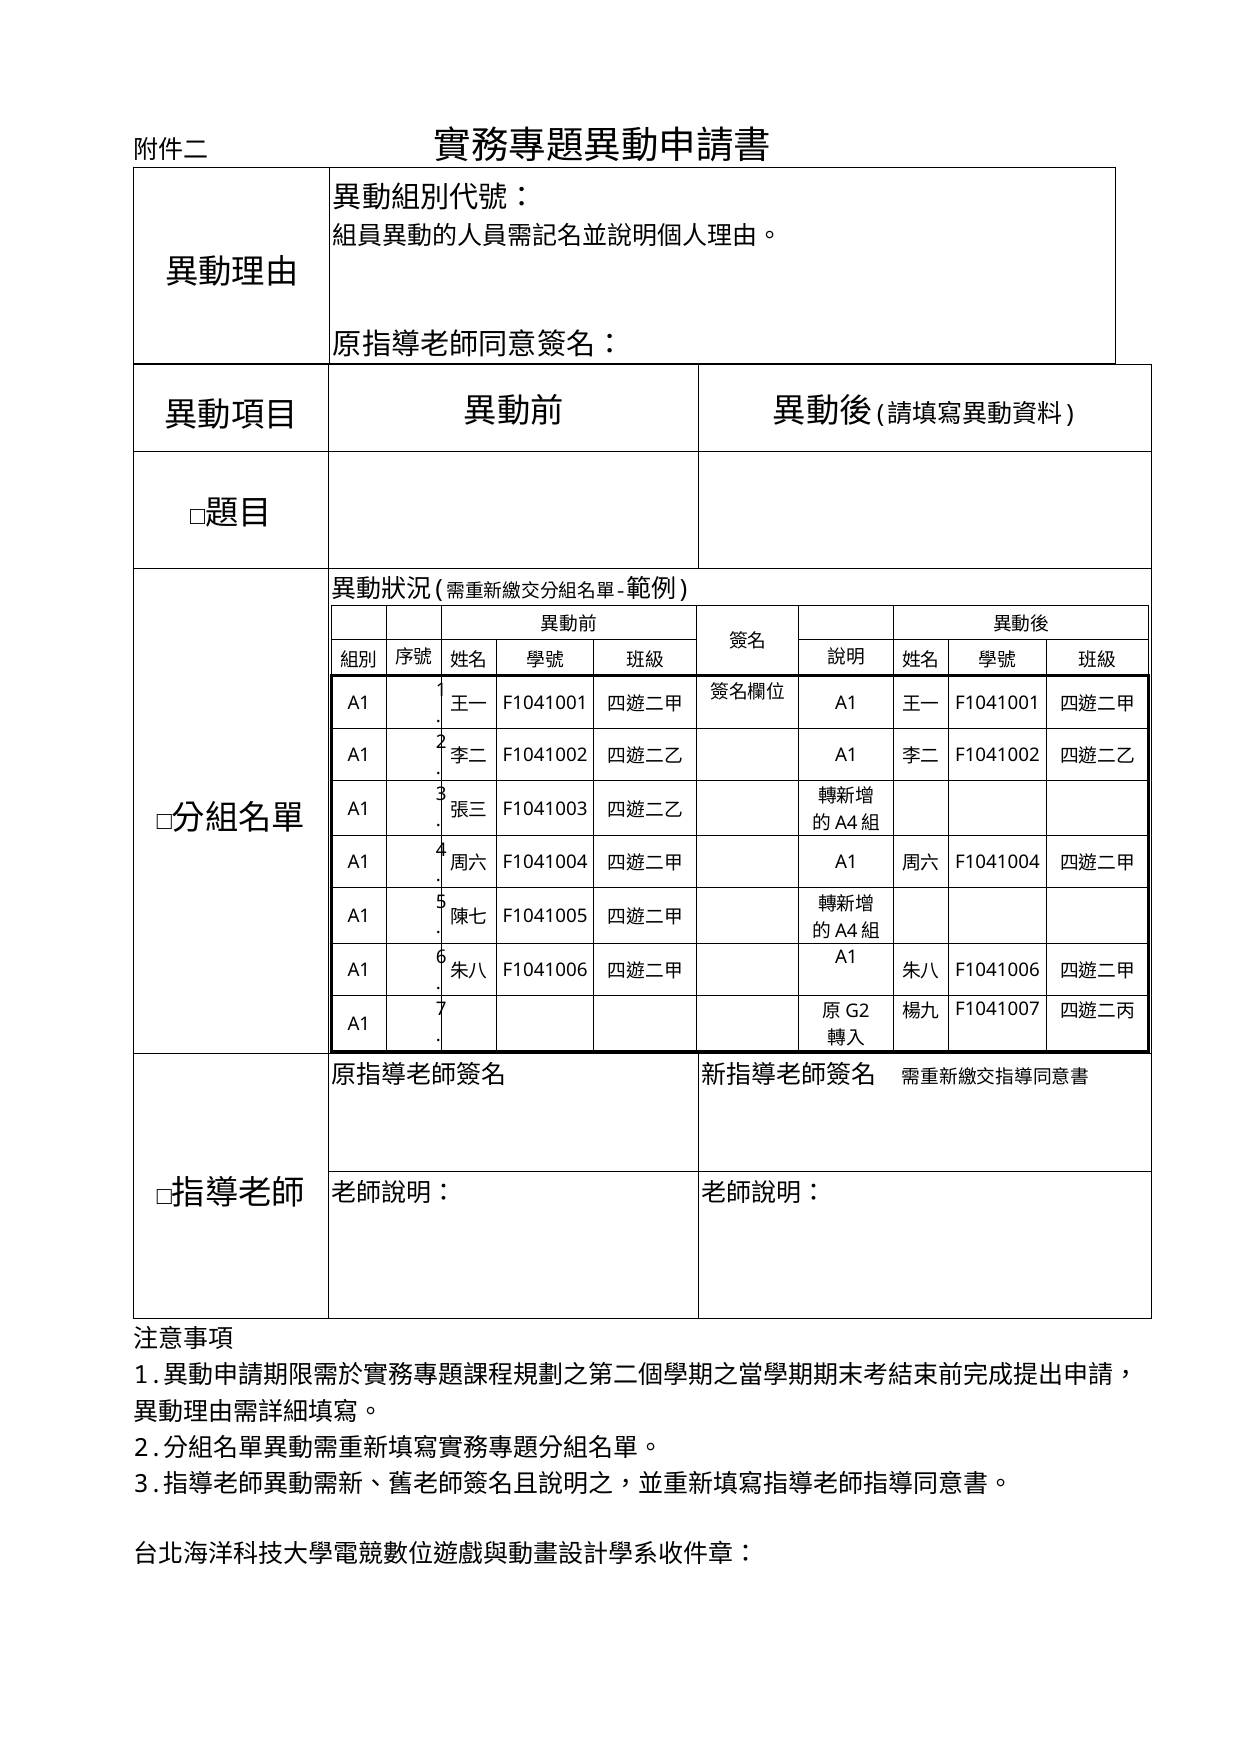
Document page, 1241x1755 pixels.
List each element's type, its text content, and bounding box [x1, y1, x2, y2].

table_cell F1041002 [949, 729, 1046, 780]
table_cell 學號 [497, 640, 593, 673]
table_cell [387, 729, 441, 780]
table_cell [1047, 781, 1147, 835]
table_cell 姓名 [894, 640, 948, 673]
table_cell 四遊二乙 [594, 729, 696, 780]
table_cell [387, 996, 441, 1050]
table_cell 姓名 [442, 640, 496, 673]
table_cell [387, 888, 441, 943]
table_cell [497, 996, 593, 1050]
table_cell 學號 [949, 640, 1046, 673]
table_cell 簽名欄位 [697, 677, 798, 728]
table_cell 轉新增 的A4組 [799, 888, 893, 943]
table_header 異動組別代號： 組員異動的人員需記名並說明個人理由。 原指導老師同意簽名： [330, 168, 1115, 362]
table_cell 班級 [1047, 640, 1148, 673]
table_cell A1 [333, 836, 386, 887]
table_header [799, 606, 893, 639]
table_cell 說明 [799, 640, 893, 673]
table_cell [387, 677, 441, 728]
text 附件二 實務專題異動申請書 [133, 125, 1116, 167]
table_cell 李二 [442, 729, 496, 780]
table_cell F1041004 [949, 836, 1046, 887]
table_cell 序號 [387, 640, 441, 673]
table_cell A1 [333, 996, 386, 1050]
table_cell 四遊二甲 [1047, 836, 1147, 887]
table_cell A1 [333, 781, 386, 835]
table_cell [894, 781, 948, 835]
table_cell 王一 [442, 677, 496, 728]
table_cell F1041006 [949, 944, 1046, 995]
table_cell A1 [333, 677, 386, 728]
table_cell 班級 [594, 640, 696, 673]
table_header 異動理由 [134, 168, 329, 362]
table_cell F1041003 [497, 781, 593, 835]
table_header 異動項目 [134, 365, 328, 451]
table_cell A1 [799, 944, 893, 995]
table_cell 李二 [894, 729, 948, 780]
table_header 異動前 [442, 606, 696, 639]
table_cell 四遊二丙 [1047, 996, 1147, 1050]
table_cell 周六 [442, 836, 496, 887]
table_cell A1 [333, 729, 386, 780]
table_header 異動後(請填寫異動資料) [699, 365, 1151, 451]
table_cell [697, 888, 798, 943]
table_cell F1041005 [497, 888, 593, 943]
table_cell 四遊二甲 [1047, 677, 1147, 728]
table_cell 周六 [894, 836, 948, 887]
table_cell □指導老師 [134, 1054, 328, 1317]
table_header [387, 606, 441, 639]
table_cell 四遊二甲 [594, 888, 696, 943]
table_cell A1 [333, 888, 386, 943]
table_cell F1041001 [497, 677, 593, 728]
table_cell F1041002 [497, 729, 593, 780]
table_cell 老師說明： [329, 1172, 698, 1317]
table_cell 原G2 轉入 [799, 996, 893, 1050]
table_cell [697, 944, 798, 995]
table_cell 朱八 [894, 944, 948, 995]
table_cell [699, 452, 1151, 567]
table_cell 四遊二乙 [1047, 729, 1147, 780]
table_cell 張三 [442, 781, 496, 835]
table_cell 陳七 [442, 888, 496, 943]
table_cell 王一 [894, 677, 948, 728]
table_cell 四遊二甲 [1047, 944, 1147, 995]
table_cell [894, 888, 948, 943]
table_cell [697, 781, 798, 835]
table_cell [1047, 888, 1147, 943]
table_cell 原指導老師簽名 [329, 1054, 698, 1171]
text 1.異動申請期限需於實務專題課程規劃之第二個學期之當學期期末考結束前完成提出申請，異動理由需詳細填寫。 [133, 1355, 1116, 1427]
table_cell [949, 781, 1046, 835]
table_cell 轉新增 的A4組 [799, 781, 893, 835]
table_cell [329, 452, 698, 567]
table_header 異動後 [894, 606, 1148, 639]
table_cell [387, 781, 441, 835]
table_cell [949, 888, 1046, 943]
table_cell 朱八 [442, 944, 496, 995]
table_cell [442, 996, 496, 1050]
table_cell [594, 996, 696, 1050]
table_cell A1 [799, 729, 893, 780]
text 2.分組名單異動需重新填寫實務專題分組名單。 [133, 1427, 1116, 1463]
table_cell 四遊二甲 [594, 836, 696, 887]
table_cell 四遊二甲 [594, 944, 696, 995]
table_cell A1 [799, 677, 893, 728]
table_header 異動前 [329, 365, 698, 451]
table_cell [697, 836, 798, 887]
table_header 簽名 [697, 606, 798, 673]
table_cell □分組名單 [134, 569, 328, 1053]
table_cell 組別 [332, 640, 386, 673]
table_cell F1041007 [949, 996, 1046, 1050]
table_cell [387, 944, 441, 995]
table_cell □題目 [134, 452, 328, 567]
text 注意事項 [133, 1319, 1116, 1355]
text 台北海洋科技大學電競數位遊戲與動畫設計學系收件章： [133, 1534, 1116, 1570]
table_cell F1041004 [497, 836, 593, 887]
table_cell [697, 729, 798, 780]
table_header [332, 606, 386, 639]
table_cell 楊九 [894, 996, 948, 1050]
table_cell A1 [799, 836, 893, 887]
table_cell F1041006 [497, 944, 593, 995]
table_cell 新指導老師簽名 需重新繳交指導同意書 [699, 1054, 1151, 1171]
text 3.指導老師異動需新、舊老師簽名且說明之，並重新填寫指導老師指導同意書。 [133, 1463, 1116, 1500]
table_cell F1041001 [949, 677, 1046, 728]
table_cell A1 [333, 944, 386, 995]
table_cell [387, 836, 441, 887]
table_cell [697, 996, 798, 1050]
table_cell 異動狀況(需重新繳交分組名單-範例) [329, 569, 1151, 1053]
table_cell 四遊二甲 [594, 677, 696, 728]
table_cell 四遊二乙 [594, 781, 696, 835]
table_cell 老師說明： [699, 1172, 1151, 1317]
